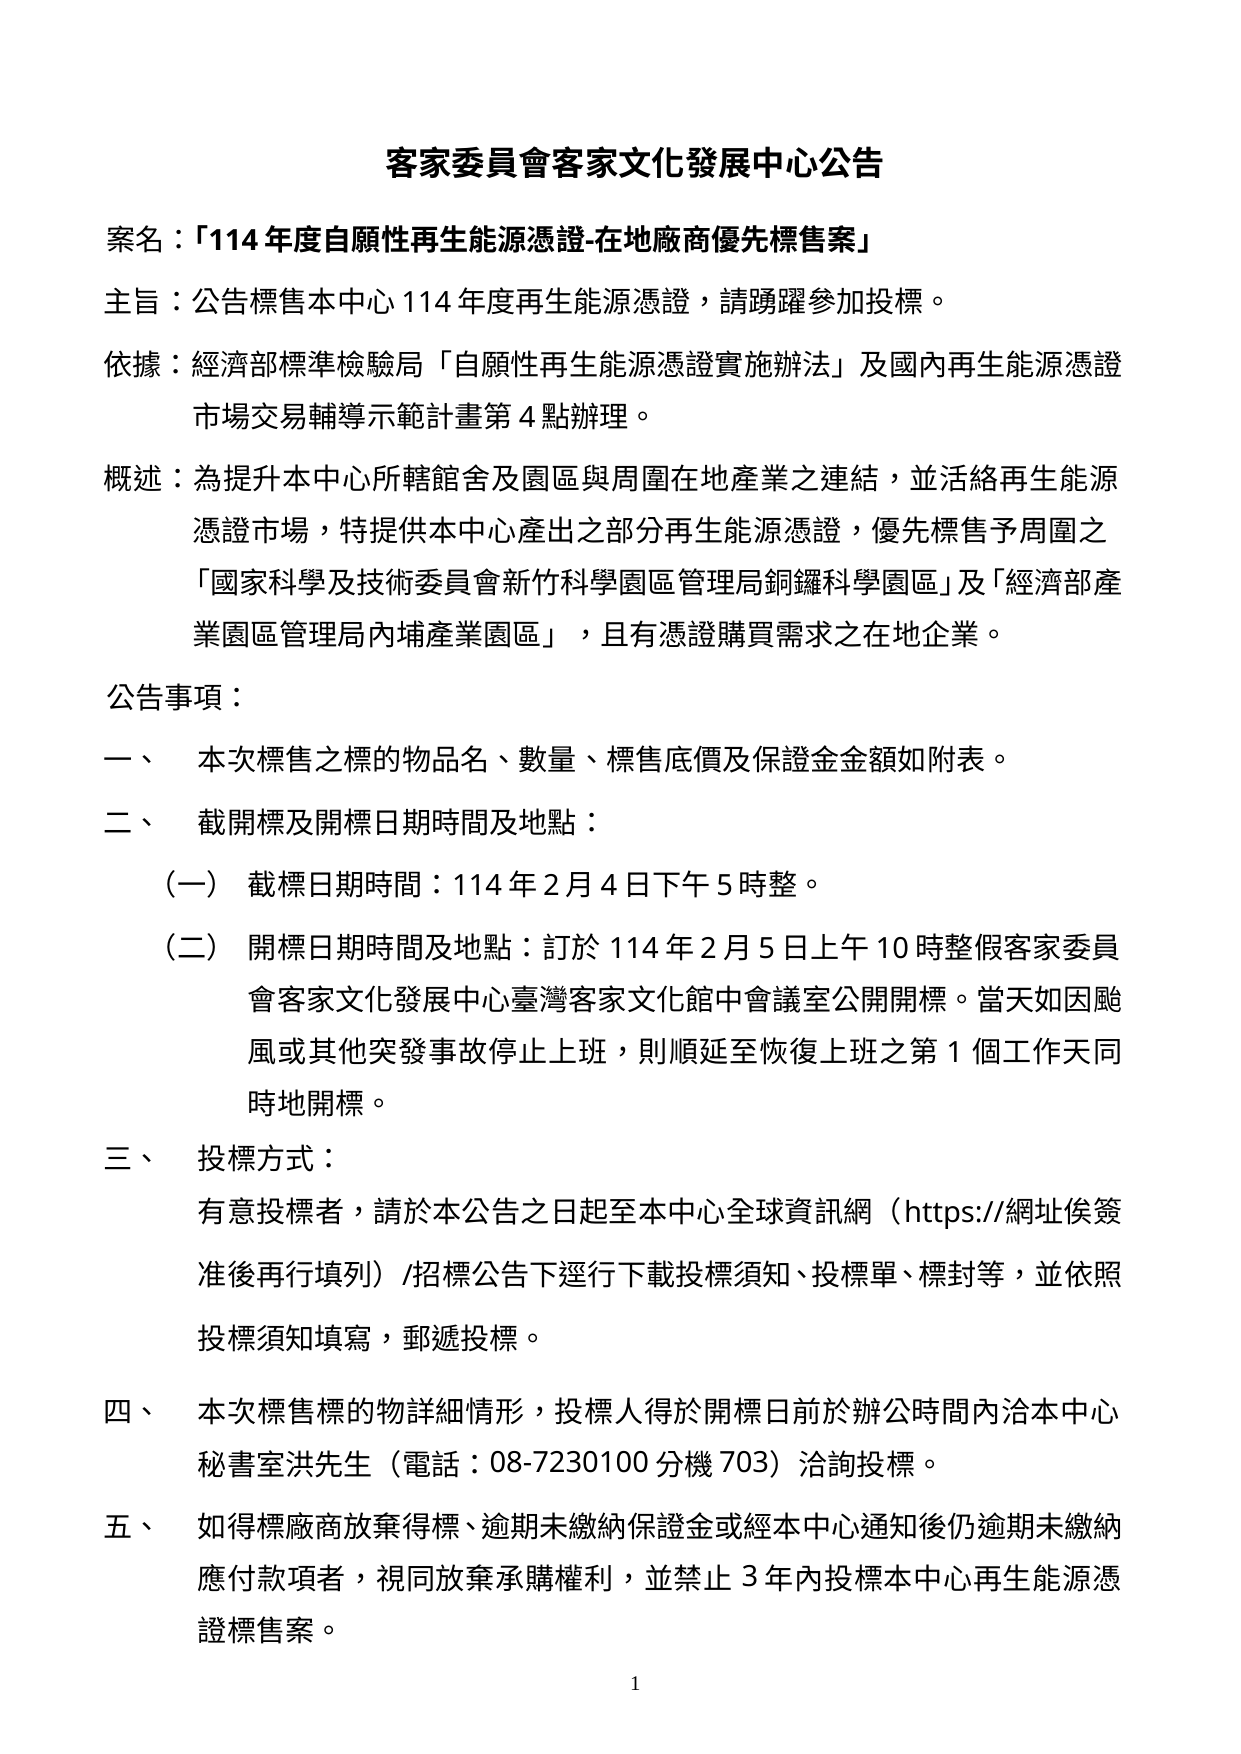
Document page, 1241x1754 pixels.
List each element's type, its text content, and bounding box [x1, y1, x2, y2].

text 概述：為提升本中心所轄館舍及園區與周圍在地產業之連結，並活絡再生能源憑證市場，特提供本中心產出之部分再生能源憑證，優先標售予周圍之「國家科學及技術委員會新竹科學園區管理局銅鑼科學園區」及「經濟部產業園區管理局內埔產業園區」，且有憑證購買需求之在地企業。 [103, 448, 1122, 656]
text 依據：經濟部標準檢驗局「自願性再生能源憑證實施辦法」及國內再生能源憑證市場交易輔導示範計畫第4點辦理。 [103, 333, 1122, 437]
text 主旨：公告標售本中心114年度再生能源憑證，請踴躍參加投標。 [103, 271, 1122, 323]
list 開標日期時間及地點：訂於114年2月5日上午10時整假客家委員會客家文化發展中心臺灣客家文化館中會議室公開開標。當天如因颱風或其他突發事故停止上班，則順延至恢復上班之第1 個工作天同時地開標。 [148, 917, 1122, 1125]
text 客家委員會客家文化發展中心公告 [148, 123, 1122, 198]
list 投標方式： [103, 1135, 1122, 1178]
list 本次標售之標的物品名、數量、標售底價及保證金金額如附表。 [103, 729, 1122, 781]
text 公告事項： [106, 667, 1122, 719]
text 案名：「114年度自願性再生能源憑證-在地廠商優先標售案」 [106, 208, 1122, 260]
list 本次標售標的物詳細情形，投標人得於開標日前於辦公時間內洽本中心秘書室洪先生（電話：08-7230100分機703）洽詢投標。 [103, 1389, 1122, 1493]
list 截標日期時間：114年2月4日下午5時整。 [148, 854, 1122, 906]
list 如得標廠商放棄得標、逾期未繳納保證金或經本中心通知後仍逾期未繳納應付款項者，視同放棄承購權利，並禁止3年內投標本中心再生能源憑證標售案。 [103, 1504, 1123, 1660]
text 有意投標者，請於本公告之日起至本中心全球資訊網（https://網址俟簽准後再行填列）/招標公告下逕行下載投標須知、投標單、標封等，並依照投標須知填寫，郵遞投標。 [198, 1188, 1122, 1357]
list 截開標及開標日期時間及地點： [103, 792, 1122, 844]
